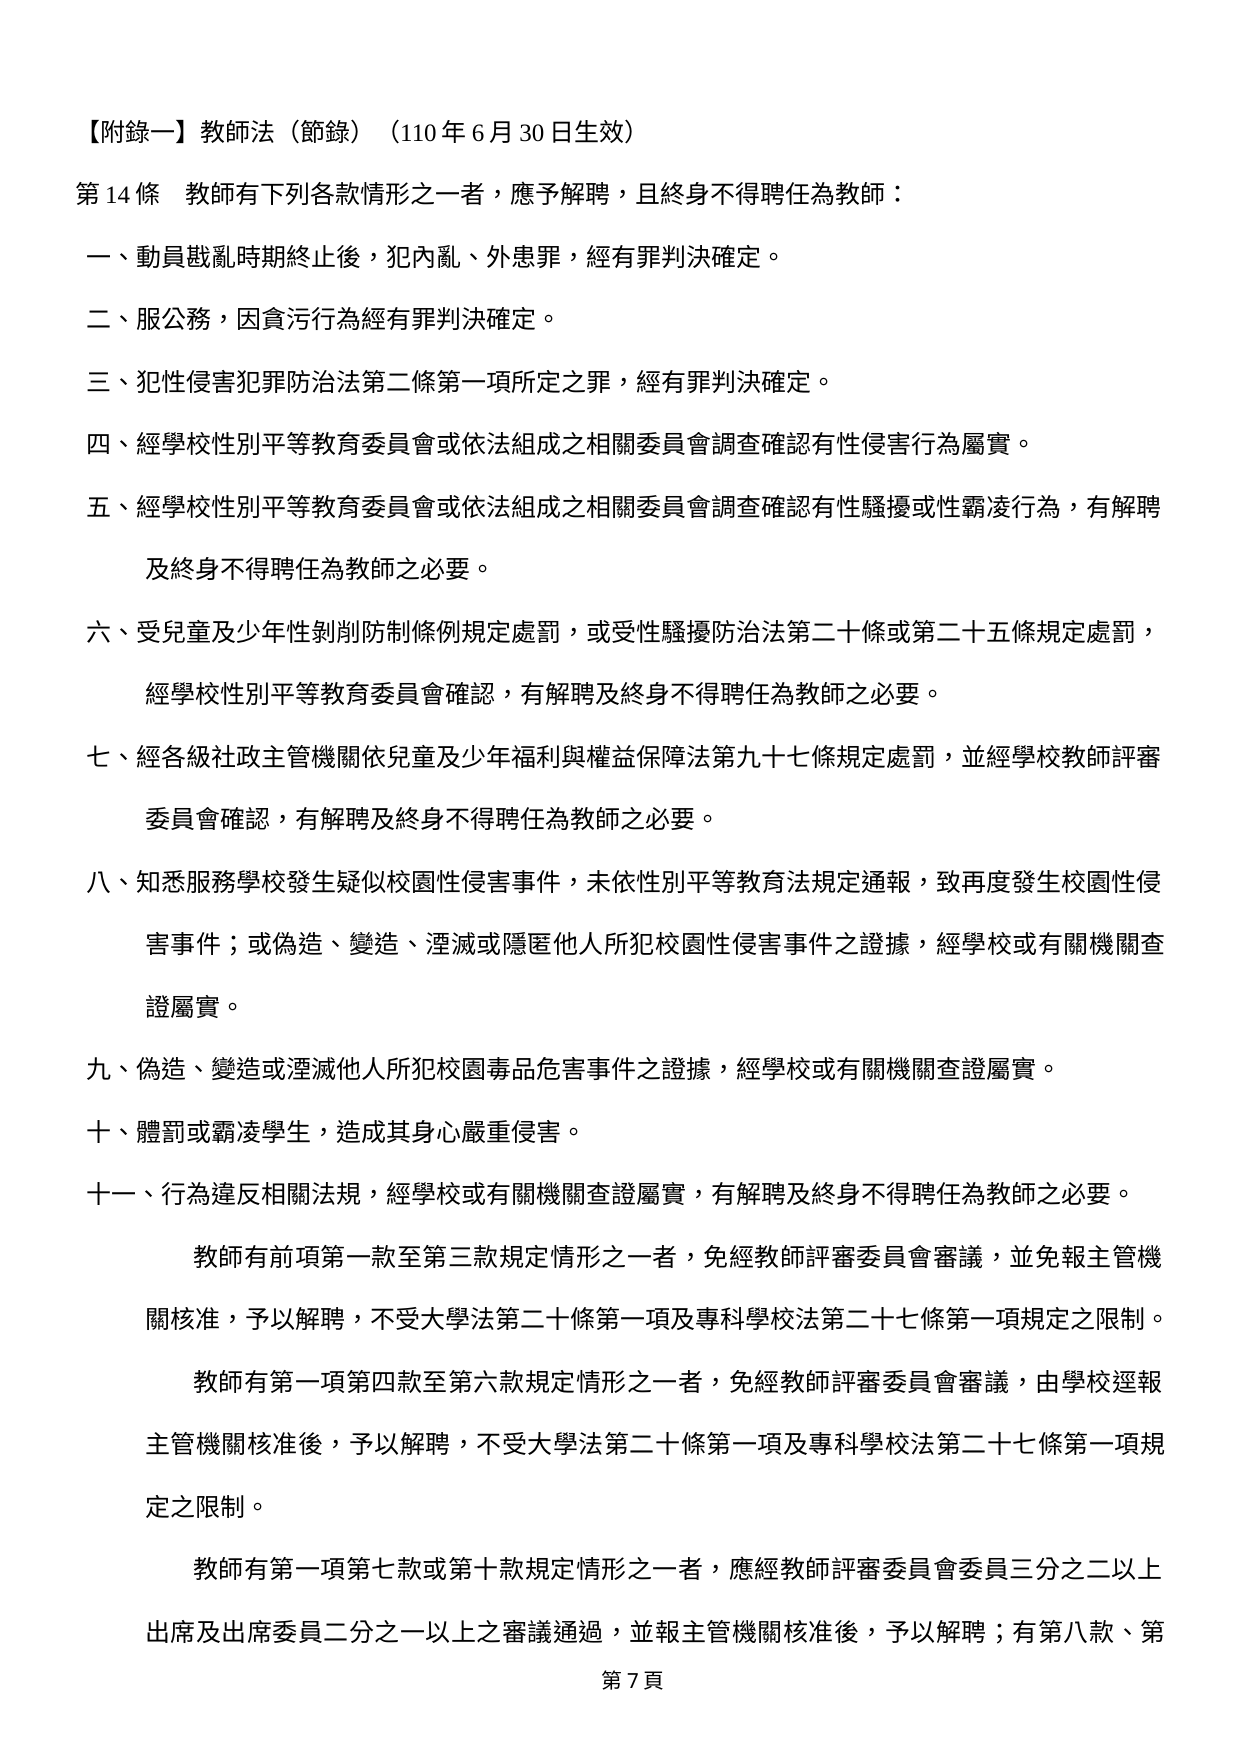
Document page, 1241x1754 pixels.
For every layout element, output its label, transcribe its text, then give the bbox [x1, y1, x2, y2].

text 五、經學校性別平等教育委員會或依法組成之相關委員會調查確認有性騷擾或性霸凌行為，有解聘及終身不得聘任為教師之必要。 [86, 463, 1165, 588]
text 四、經學校性別平等教育委員會或依法組成之相關委員會調查確認有性侵害行為屬實。 [86, 401, 1165, 463]
text 三、犯性侵害犯罪防治法第二條第一項所定之罪，經有罪判決確定。 [86, 338, 1165, 401]
text 教師有第一項第七款或第十款規定情形之一者，應經教師評審委員會委員三分之二以上出席及出席委員二分之一以上之審議通過，並報主管機關核准後，予以解聘；有第八款、第 [145, 1526, 1165, 1651]
text 一、動員戡亂時期終止後，犯內亂、外患罪，經有罪判決確定。 [86, 213, 1165, 276]
text 六、受兒童及少年性剝削防制條例規定處罰，或受性騷擾防治法第二十條或第二十五條規定處罰，經學校性別平等教育委員會確認，有解聘及終身不得聘任為教師之必要。 [86, 588, 1165, 713]
text 九、偽造、變造或湮滅他人所犯校園毒品危害事件之證據，經學校或有關機關查證屬實。 [86, 1026, 1165, 1088]
text 十一、行為違反相關法規，經學校或有關機關查證屬實，有解聘及終身不得聘任為教師之必要。 [86, 1151, 1165, 1213]
text 八、知悉服務學校發生疑似校園性侵害事件，未依性別平等教育法規定通報，致再度發生校園性侵害事件；或偽造、變造、湮滅或隱匿他人所犯校園性侵害事件之證據，經學校或有關機關查證屬實。 [86, 838, 1165, 1026]
text 教師有前項第一款至第三款規定情形之一者，免經教師評審委員會審議，並免報主管機關核准，予以解聘，不受大學法第二十條第一項及專科學校法第二十七條第一項規定之限制。 [145, 1213, 1165, 1338]
text 第14條 教師有下列各款情形之一者，應予解聘，且終身不得聘任為教師： [75, 151, 1165, 213]
text 【附錄一】教師法（節錄）（110年6月30日生效） [75, 88, 1165, 151]
text 十、體罰或霸凌學生，造成其身心嚴重侵害。 [86, 1088, 1165, 1151]
text 二、服公務，因貪污行為經有罪判決確定。 [86, 276, 1165, 338]
text 教師有第一項第四款至第六款規定情形之一者，免經教師評審委員會審議，由學校逕報主管機關核准後，予以解聘，不受大學法第二十條第一項及專科學校法第二十七條第一項規定之限制。 [145, 1338, 1165, 1526]
text 七、經各級社政主管機關依兒童及少年福利與權益保障法第九十七條規定處罰，並經學校教師評審委員會確認，有解聘及終身不得聘任為教師之必要。 [86, 713, 1165, 838]
